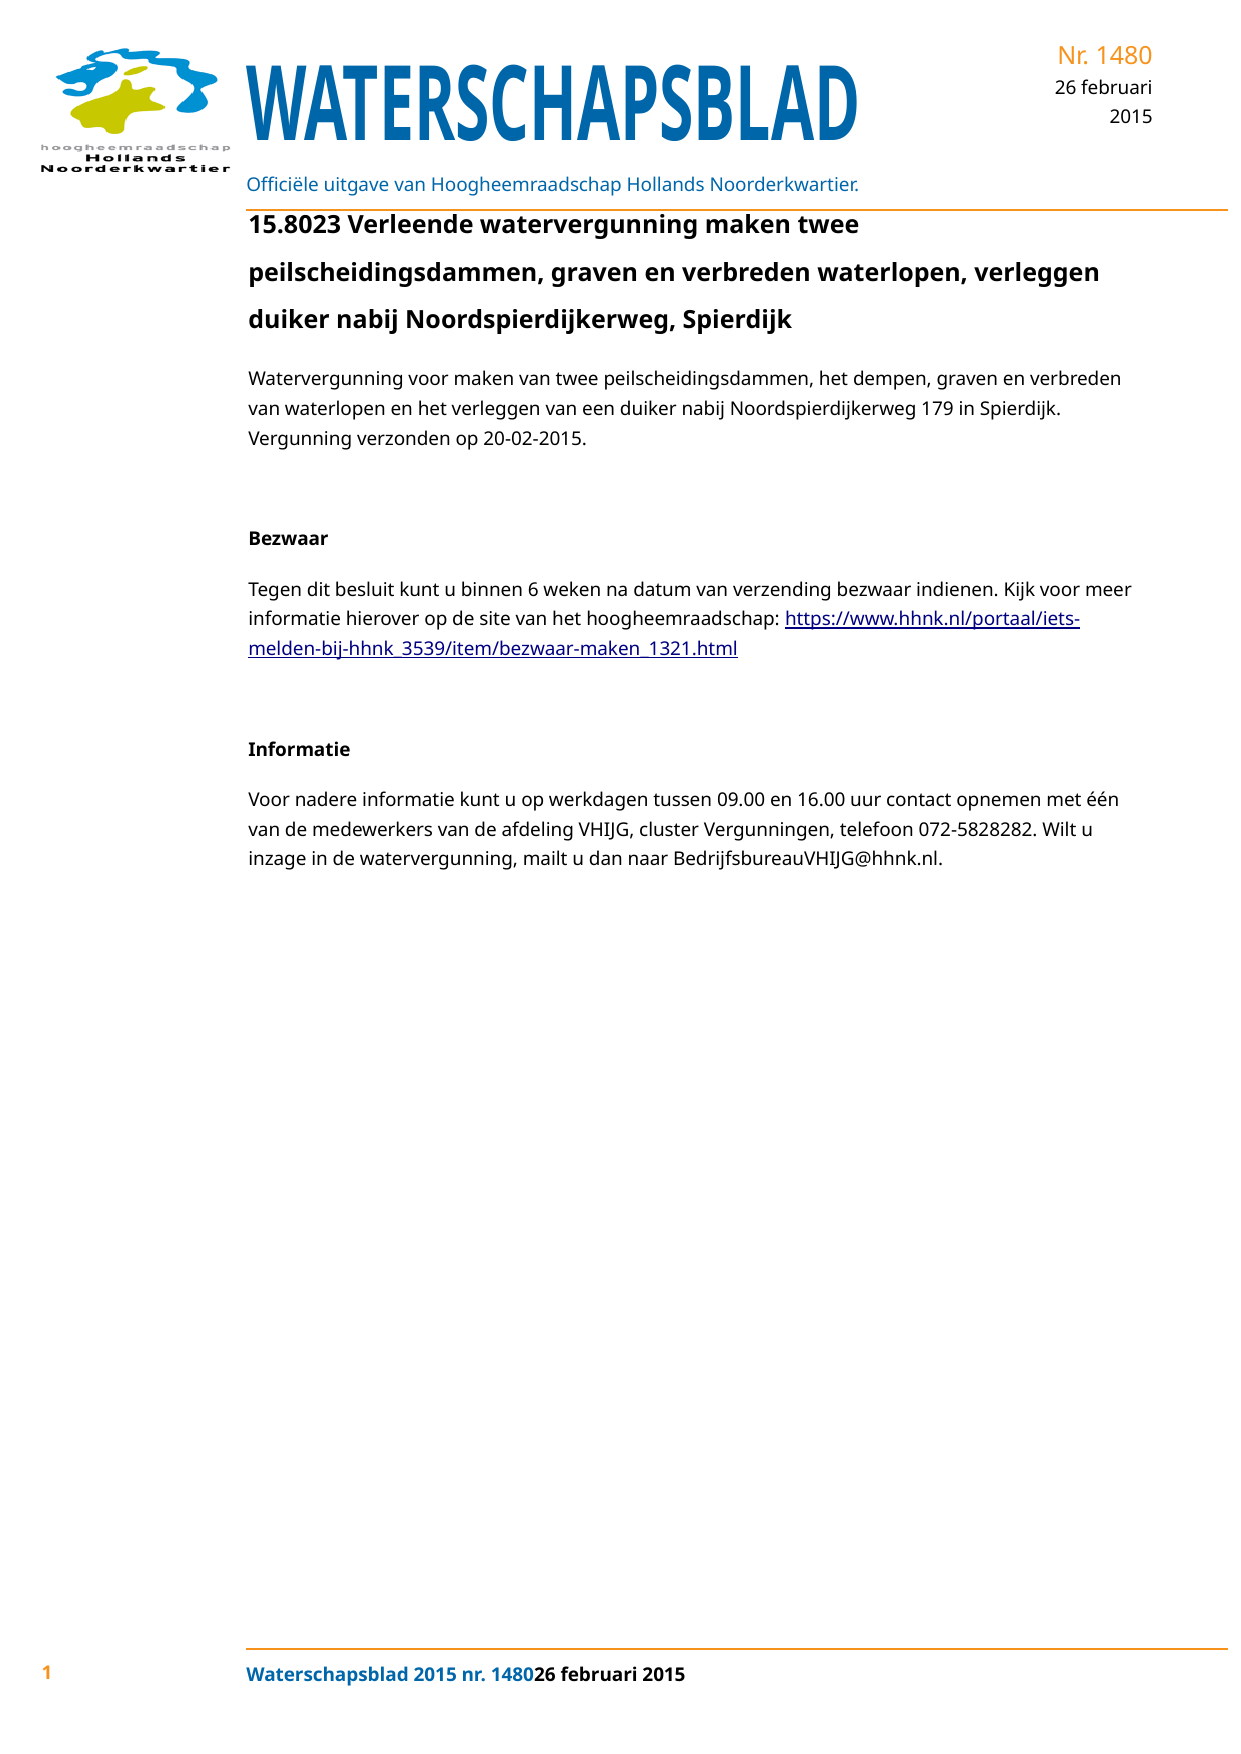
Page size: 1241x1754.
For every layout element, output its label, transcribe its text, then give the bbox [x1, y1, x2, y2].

picture [41, 47, 231, 172]
text Voor nadere informatie kunt u op werkdagen tussen 09.00 en 16.00 uur contact opnemen met één van de medewerkers van de afdeling VHIJG, cluster Vergunningen, telefoon 072-5828282. Wilt u inzage in de watervergunning, mailt u dan naar BedrijfsbureauVHIJG@hhnk.nl. [248, 786, 1152, 871]
text Tegen dit besluit kunt u binnen 6 weken na datum van verzending bezwaar indienen. Kijk voor meer informatie hierover op de site van het hoogheemraadschap: https://www.hhnk.nl/portaal/iets-melden-bij-hhnk_3539/item/bezwaar-maken_1321.html [248, 576, 1152, 661]
text Bezwaar [248, 526, 1152, 551]
text Informatie [248, 736, 1152, 762]
text Watervergunning voor maken van twee peilscheidingsdammen, het dempen, graven en verbreden van waterlopen en het verleggen van een duiker nabij Noordspierdijkerweg 179 in Spierdijk. Vergunning verzonden op 20-02-2015. [248, 366, 1152, 450]
text 15.8023 Verleende watervergunning maken twee peilscheidingsdammen, graven en verbreden waterlopen, verleggen duiker nabij Noordspierdijkerweg, Spierdijk [248, 211, 1152, 336]
